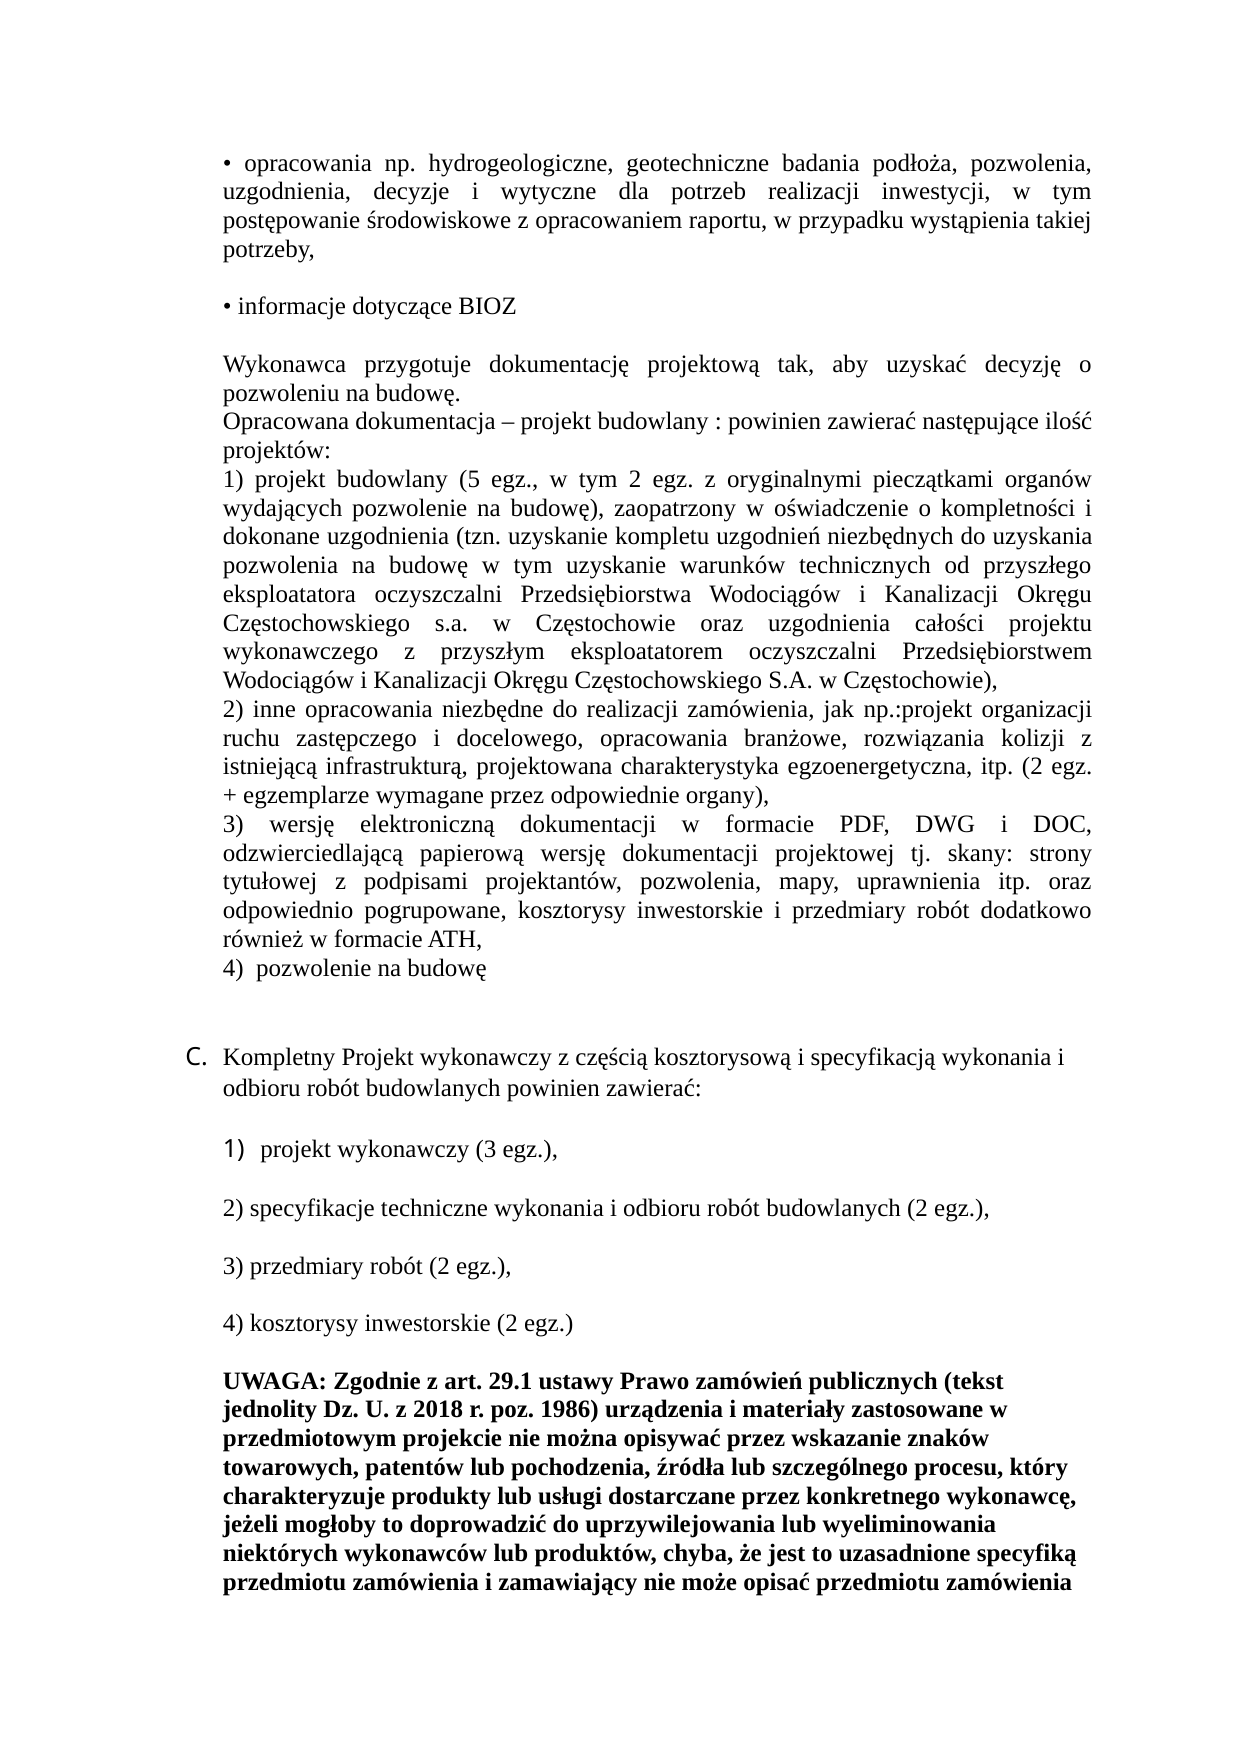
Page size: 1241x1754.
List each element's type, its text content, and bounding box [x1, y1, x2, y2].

text 2) specyfikacje techniczne wykonania i odbioru robót budowlanych (2 egz.), [223, 1193, 1093, 1222]
text Opracowana dokumentacja – projekt budowlany : powinien zawierać następujące ilość projektów: [223, 406, 1093, 464]
list projekt wykonawczy (3 egz.), [223, 1130, 1093, 1164]
text 3) przedmiary robót (2 egz.), [223, 1251, 1093, 1279]
text 4) pozwolenie na budowę [223, 953, 1093, 981]
text • opracowania np. hydrogeologiczne, geotechniczne badania podłoża, pozwolenia, uzgodnienia, decyzje i wytyczne dla potrzeb realizacji inwestycji, w tym postępowanie środowiskowe z opracowaniem raportu, w przypadku wystąpienia takiej potrzeby, [223, 148, 1093, 263]
text 4) kosztorysy inwestorskie (2 egz.) [223, 1308, 1093, 1337]
list Kompletny Projekt wykonawczy z częścią kosztorysową i specyfikacją wykonania i odbioru robót budowlanych powinien zawierać: [185, 1039, 1093, 1102]
text UWAGA: Zgodnie z art. 29.1 ustawy Prawo zamówień publicznych (tekst jednolity Dz. U. z 2018 r. poz. 1986) urządzenia i materiały zastosowane w przedmiotowym projekcie nie można opisywać przez wskazanie znaków towarowych, patentów lub pochodzenia, źródła lub szczególnego procesu, który charakteryzuje produkty lub usługi dostarczane przez konkretnego wykonawcę, jeżeli mogłoby to doprowadzić do uprzywilejowania lub wyeliminowania niektórych wykonawców lub produktów, chyba, że jest to uzasadnione specyfiką przedmiotu zamówienia i zamawiający nie może opisać przedmiotu zamówienia [223, 1366, 1093, 1596]
text 3) wersję elektroniczną dokumentacji w formacie PDF, DWG i DOC, odzwierciedlającą papierową wersję dokumentacji projektowej tj. skany: strony tytułowej z podpisami projektantów, pozwolenia, mapy, uprawnienia itp. oraz odpowiednio pogrupowane, kosztorysy inwestorskie i przedmiary robót dodatkowo również w formacie ATH, [223, 809, 1093, 953]
text 2) inne opracowania niezbędne do realizacji zamówienia, jak np.:projekt organizacji ruchu zastępczego i docelowego, opracowania branżowe, rozwiązania kolizji z istniejącą infrastrukturą, projektowana charakterystyka egzoenergetyczna, itp. (2 egz. + egzemplarze wymagane przez odpowiednie organy), [223, 694, 1093, 809]
text 1) projekt budowlany (5 egz., w tym 2 egz. z oryginalnymi pieczątkami organów wydających pozwolenie na budowę), zaopatrzony w oświadczenie o kompletności i dokonane uzgodnienia (tzn. uzyskanie kompletu uzgodnień niezbędnych do uzyskania pozwolenia na budowę w tym uzyskanie warunków technicznych od przyszłego eksploatatora oczyszczalni Przedsiębiorstwa Wodociągów i Kanalizacji Okręgu Częstochowskiego s.a. w Częstochowie oraz uzgodnienia całości projektu wykonawczego z przyszłym eksploatatorem oczyszczalni Przedsiębiorstwem Wodociągów i Kanalizacji Okręgu Częstochowskiego S.A. w Częstochowie), [223, 464, 1093, 694]
text Wykonawca przygotuje dokumentację projektową tak, aby uzyskać decyzję o pozwoleniu na budowę. [223, 349, 1093, 406]
text • informacje dotyczące BIOZ [223, 291, 1093, 320]
